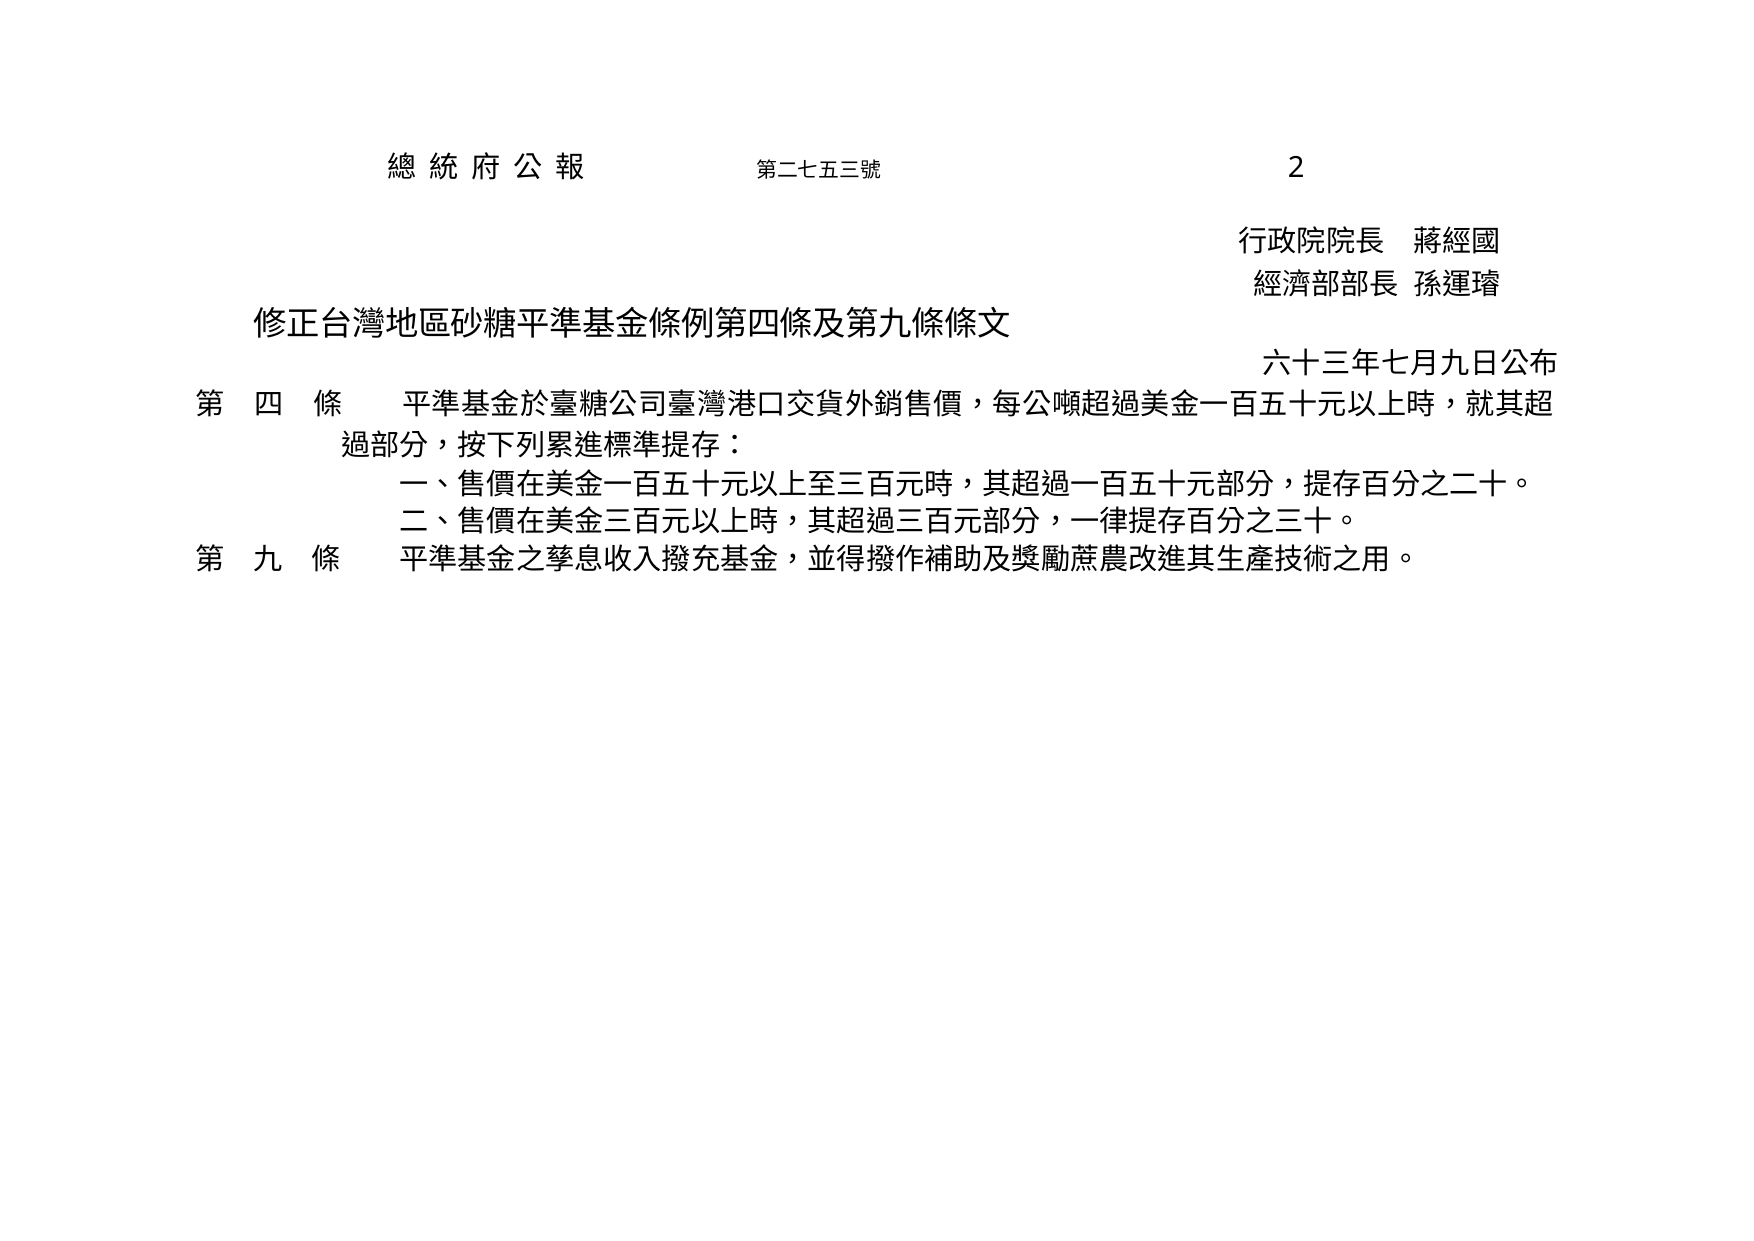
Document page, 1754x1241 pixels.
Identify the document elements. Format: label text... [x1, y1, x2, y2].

text 第 九 條 平準基金之孳息收入撥充基金，並得撥作補助及獎勵蔗農改進其生產技術之用。 [195, 539, 1559, 577]
text 修正台灣地區砂糖平準基金條例第四條及第九條條文 [253, 302, 1559, 343]
text 行政院院長 蔣經國 [195, 222, 1501, 259]
text 第 四 條 平準基金於臺糖公司臺灣港口交貨外銷售價，每公噸超過美金一百五十元以上時，就其超過部分，按下列累進標準提存： [195, 381, 1559, 464]
text 一、售價在美金一百五十元以上至三百元時，其超過一百五十元部分，提存百分之二十。 [399, 464, 1559, 502]
text 經濟部部長 孫運璿 [195, 264, 1501, 302]
text 二、售價在美金三百元以上時，其超過三百元部分，一律提存百分之三十。 [399, 502, 1559, 539]
text 六十三年七月九日公布 [195, 343, 1559, 381]
